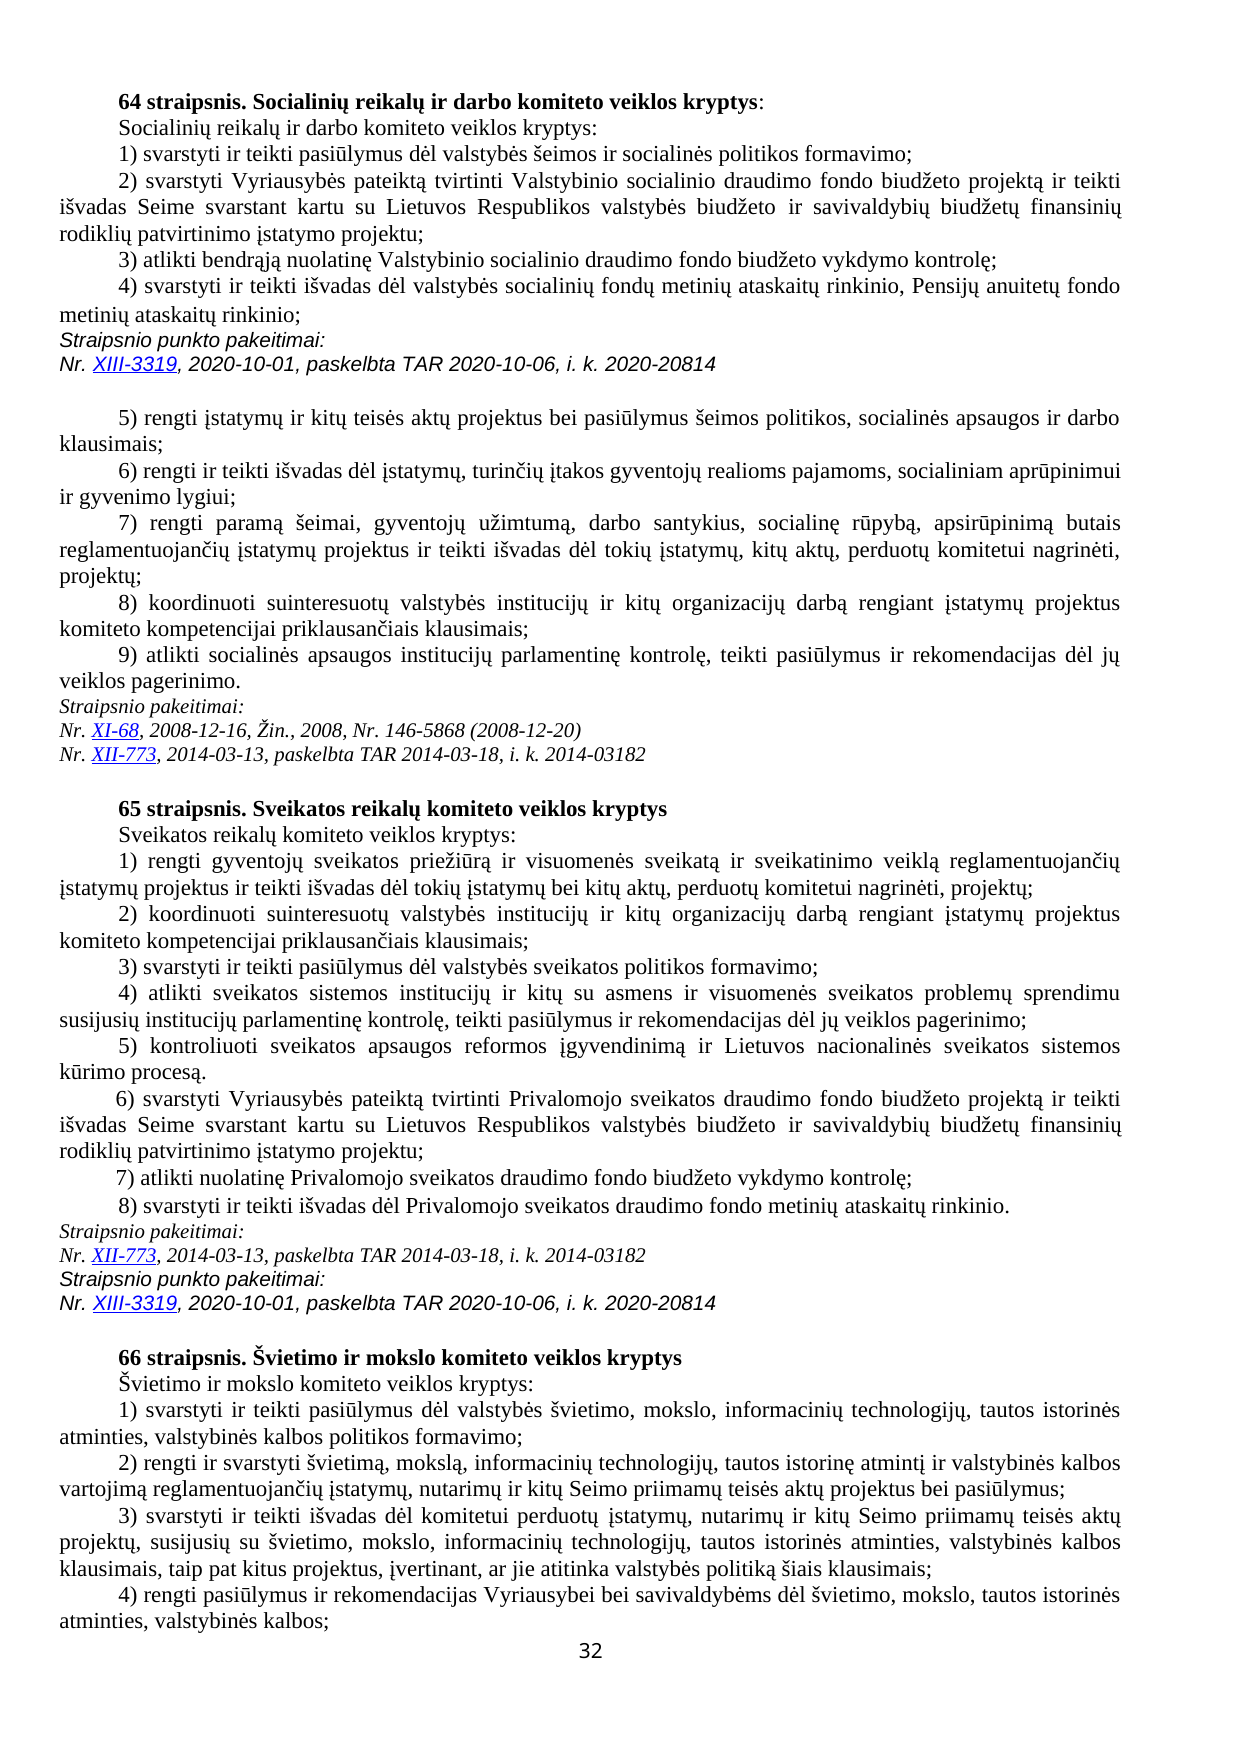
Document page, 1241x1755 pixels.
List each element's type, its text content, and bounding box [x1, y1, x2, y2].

text Straipsnio pakeitimai: [59, 694, 1122, 718]
text Nr. XI-68, 2008-12-16, Žin., 2008, Nr. 146-5868 (2008-12-20) [59, 718, 1122, 742]
text 65 straipsnis. Sveikatos reikalų komiteto veiklos kryptys [59, 795, 1122, 821]
text 2) koordinuoti suinteresuotų valstybės institucijų ir kitų organizacijų darbą rengiant įstatymų projektus komiteto kompetencijai priklausančiais klausimais; [59, 900, 1122, 953]
text Straipsnio punkto pakeitimai: [59, 327, 1122, 351]
text 9) atlikti socialinės apsaugos institucijų parlamentinę kontrolę, teikti pasiūlymus ir rekomendacijas dėl jų veiklos pagerinimo. [59, 641, 1122, 694]
text 7) atlikti nuolatinę Privalomojo sveikatos draudimo fondo biudžeto vykdymo kontrolę; [59, 1164, 1122, 1190]
text 4) svarstyti ir teikti išvadas dėl valstybės socialinių fondų metinių ataskaitų rinkinio, Pensijų anuitetų fondo metinių ataskaitų rinkinio; [59, 272, 1122, 327]
text 7) rengti paramą šeimai, gyventojų užimtumą, darbo santykius, socialinę rūpybą, apsirūpinimą butais reglamentuojančių įstatymų projektus ir teikti išvadas dėl tokių įstatymų, kitų aktų, perduotų komitetui nagrinėti, projektų; [59, 509, 1122, 588]
text 5) rengti įstatymų ir kitų teisės aktų projektus bei pasiūlymus šeimos politikos, socialinės apsaugos ir darbo klausimais; [59, 404, 1122, 457]
text 6) rengti ir teikti išvadas dėl įstatymų, turinčių įtakos gyventojų realioms pajamoms, socialiniam aprūpinimui ir gyvenimo lygiui; [59, 457, 1122, 509]
text 1) rengti gyventojų sveikatos priežiūrą ir visuomenės sveikatą ir sveikatinimo veiklą reglamentuojančių įstatymų projektus ir teikti išvadas dėl tokių įstatymų bei kitų aktų, perduotų komitetui nagrinėti, projektų; [59, 848, 1122, 900]
text Straipsnio punkto pakeitimai: [59, 1267, 1122, 1291]
text 8) koordinuoti suinteresuotų valstybės institucijų ir kitų organizacijų darbą rengiant įstatymų projektus komiteto kompetencijai priklausančiais klausimais; [59, 588, 1122, 641]
text 4) rengti pasiūlymus ir rekomendacijas Vyriausybei bei savivaldybėms dėl švietimo, mokslo, tautos istorinės atminties, valstybinės kalbos; [59, 1581, 1122, 1634]
text 6) svarstyti Vyriausybės pateiktą tvirtinti Privalomojo sveikatos draudimo fondo biudžeto projektą ir teikti išvadas Seime svarstant kartu su Lietuvos Respublikos valstybės biudžeto ir savivaldybių biudžetų finansinių rodiklių patvirtinimo įstatymo projektu; [59, 1085, 1122, 1164]
text Nr. XII-773, 2014-03-13, paskelbta TAR 2014-03-18, i. k. 2014-03182 [59, 1243, 1122, 1267]
text Socialinių reikalų ir darbo komiteto veiklos kryptys: [59, 114, 1122, 141]
text 1) svarstyti ir teikti pasiūlymus dėl valstybės švietimo, mokslo, informacinių technologijų, tautos istorinės atminties, valstybinės kalbos politikos formavimo; [59, 1396, 1122, 1449]
text 8) svarstyti ir teikti išvadas dėl Privalomojo sveikatos draudimo fondo metinių ataskaitų rinkinio. [59, 1190, 1122, 1219]
text 1) svarstyti ir teikti pasiūlymus dėl valstybės šeimos ir socialinės politikos formavimo; [59, 141, 1122, 167]
text Nr. XII-773, 2014-03-13, paskelbta TAR 2014-03-18, i. k. 2014-03182 [59, 742, 1122, 766]
text Straipsnio pakeitimai: [59, 1219, 1122, 1243]
text 2) svarstyti Vyriausybės pateiktą tvirtinti Valstybinio socialinio draudimo fondo biudžeto projektą ir teikti išvadas Seime svarstant kartu su Lietuvos Respublikos valstybės biudžeto ir savivaldybių biudžetų finansinių rodiklių patvirtinimo įstatymo projektu; [59, 167, 1122, 246]
text Nr. XIII-3319, 2020-10-01, paskelbta TAR 2020-10-06, i. k. 2020-20814 [59, 1291, 1122, 1315]
text 5) kontroliuoti sveikatos apsaugos reformos įgyvendinimą ir Lietuvos nacionalinės sveikatos sistemos kūrimo procesą. [59, 1032, 1122, 1085]
text 3) svarstyti ir teikti išvadas dėl komitetui perduotų įstatymų, nutarimų ir kitų Seimo priimamų teisės aktų projektų, susijusių su švietimo, mokslo, informacinių technologijų, tautos istorinės atminties, valstybinės kalbos klausimais, taip pat kitus projektus, įvertinant, ar jie atitinka valstybės politiką šiais klausimais; [59, 1502, 1122, 1581]
text 3) svarstyti ir teikti pasiūlymus dėl valstybės sveikatos politikos formavimo; [59, 953, 1122, 979]
text 64 straipsnis. Socialinių reikalų ir darbo komiteto veiklos kryptys: [59, 88, 1122, 114]
text Sveikatos reikalų komiteto veiklos kryptys: [59, 821, 1122, 848]
text 4) atlikti sveikatos sistemos institucijų ir kitų su asmens ir visuomenės sveikatos problemų sprendimu susijusių institucijų parlamentinę kontrolę, teikti pasiūlymus ir rekomendacijas dėl jų veiklos pagerinimo; [59, 979, 1122, 1032]
text Nr. XIII-3319, 2020-10-01, paskelbta TAR 2020-10-06, i. k. 2020-20814 [59, 351, 1122, 375]
text Švietimo ir mokslo komiteto veiklos kryptys: [59, 1370, 1122, 1396]
text 2) rengti ir svarstyti švietimą, mokslą, informacinių technologijų, tautos istorinę atmintį ir valstybinės kalbos vartojimą reglamentuojančių įstatymų, nutarimų ir kitų Seimo priimamų teisės aktų projektus bei pasiūlymus; [59, 1449, 1122, 1502]
text 3) atlikti bendrąją nuolatinę Valstybinio socialinio draudimo fondo biudžeto vykdymo kontrolę; [59, 246, 1122, 272]
text 66 straipsnis. Švietimo ir mokslo komiteto veiklos kryptys [59, 1344, 1122, 1370]
